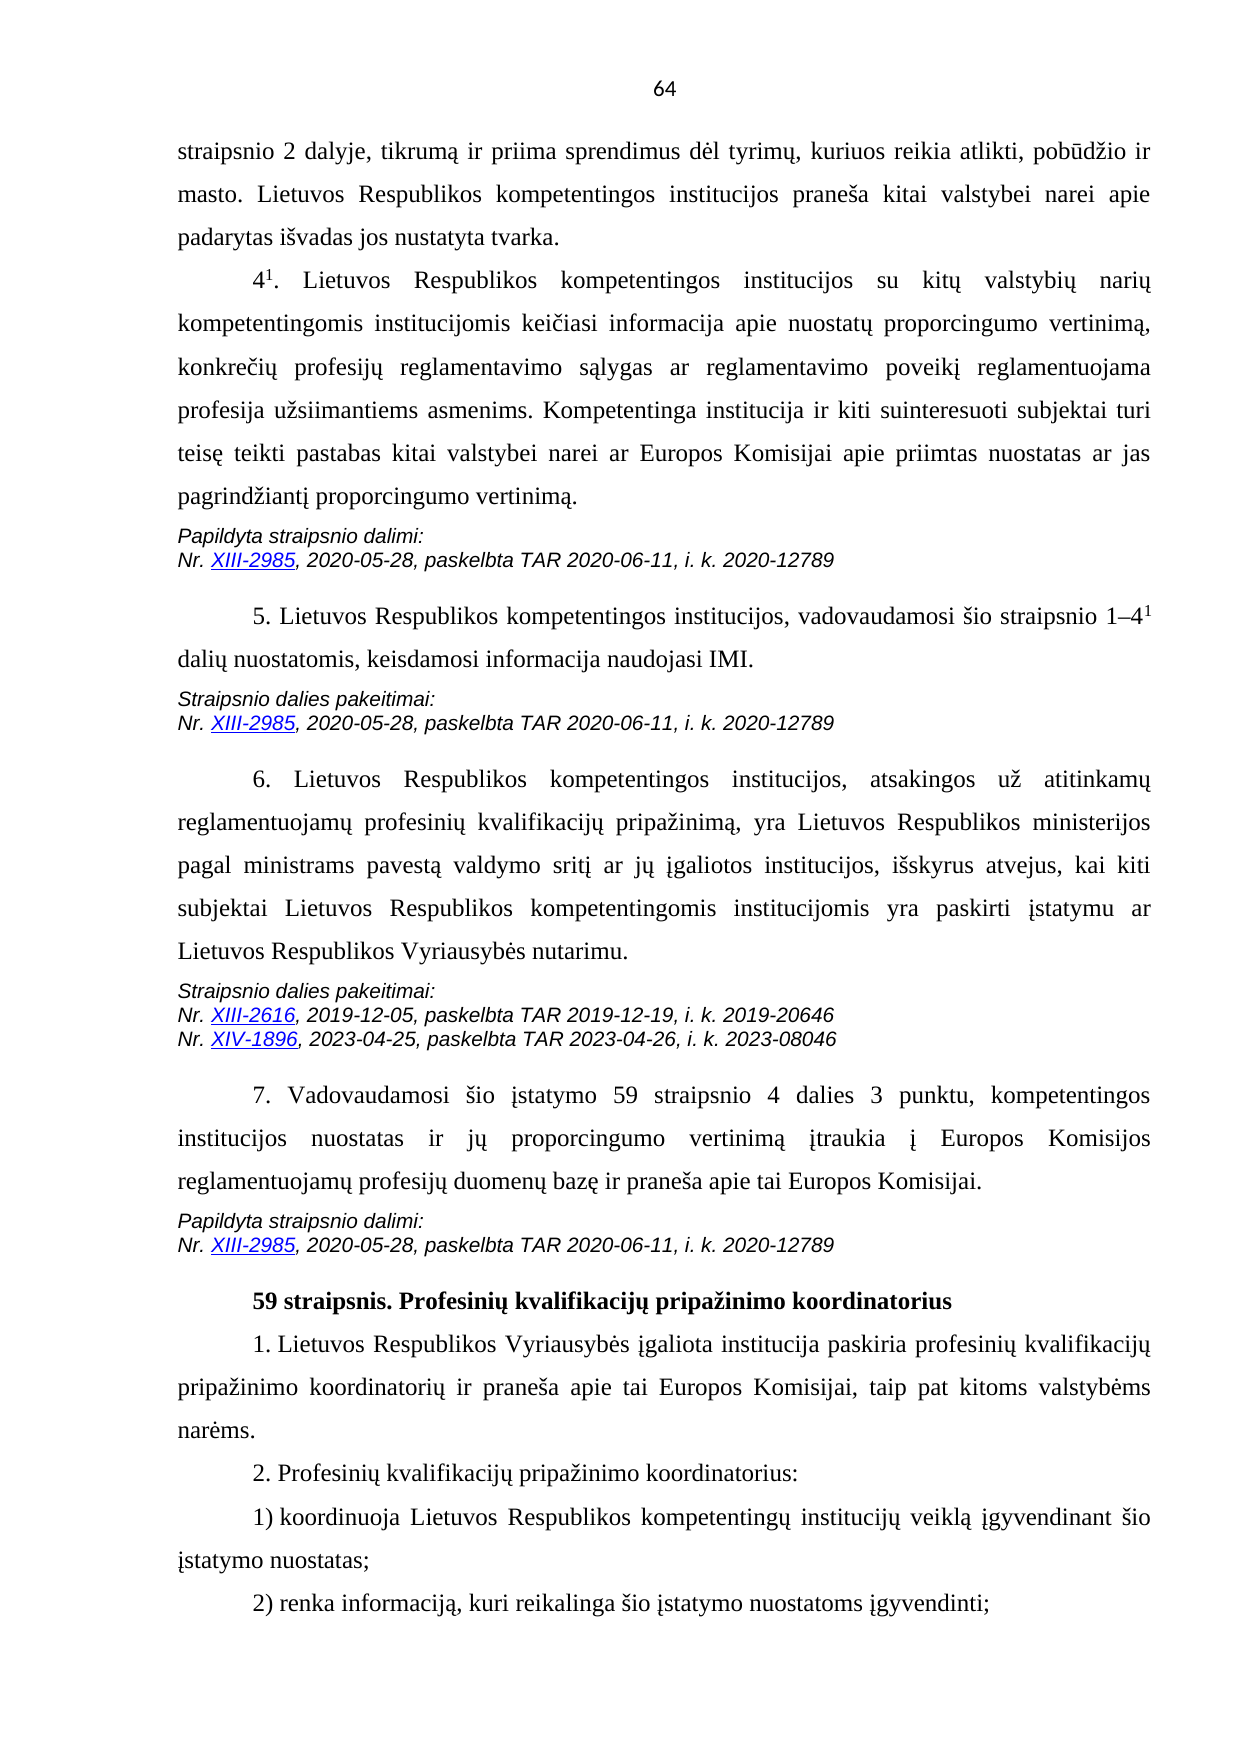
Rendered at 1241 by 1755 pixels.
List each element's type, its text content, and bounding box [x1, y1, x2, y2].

text 1. Lietuvos Respublikos Vyriausybės įgaliota institucija paskiria profesinių kvalifikacijų pripažinimo koordinatorių ir praneša apie tai Europos Komisijai, taip pat kitoms valstybėms narėms. [177, 1329, 1152, 1444]
text Nr. XIII-2616, 2019-12-05, paskelbta TAR 2019-12-19, i. k. 2019-20646 [177, 1003, 1152, 1027]
text Straipsnio dalies pakeitimai: [177, 979, 1152, 1003]
text Nr. XIII-2985, 2020-05-28, paskelbta TAR 2020-06-11, i. k. 2020-12789 [177, 711, 1152, 735]
text Papildyta straipsnio dalimi: [177, 1209, 1152, 1233]
text Nr. XIV-1896, 2023-04-25, paskelbta TAR 2023-04-26, i. k. 2023-08046 [177, 1027, 1152, 1051]
text Papildyta straipsnio dalimi: [177, 524, 1152, 548]
text Straipsnio dalies pakeitimai: [177, 687, 1152, 711]
text 1) koordinuoja Lietuvos Respublikos kompetentingų institucijų veiklą įgyvendinant šio įstatymo nuostatas; [177, 1502, 1152, 1573]
text 6. Lietuvos Respublikos kompetentingos institucijos, atsakingos už atitinkamų reglamentuojamų profesinių kvalifikacijų pripažinimą, yra Lietuvos Respublikos ministerijos pagal ministrams pavestą valdymo sritį ar jų įgaliotos institucijos, išskyrus atvejus, kai kiti subjektai Lietuvos Respublikos kompetentingomis institucijomis yra paskirti įstatymu ar Lietuvos Respublikos Vyriausybės nutarimu. [177, 764, 1152, 965]
text Nr. XIII-2985, 2020-05-28, paskelbta TAR 2020-06-11, i. k. 2020-12789 [177, 1233, 1152, 1257]
text 59 straipsnis. Profesinių kvalifikacijų pripažinimo koordinatorius [177, 1286, 1152, 1315]
text straipsnio 2 dalyje, tikrumą ir priima sprendimus dėl tyrimų, kuriuos reikia atlikti, pobūdžio ir masto. Lietuvos Respublikos kompetentingos institucijos praneša kitai valstybei narei apie padarytas išvadas jos nustatyta tvarka. [177, 136, 1152, 251]
text 41. Lietuvos Respublikos kompetentingos institucijos su kitų valstybių narių kompetentingomis institucijomis keičiasi informacija apie nuostatų proporcingumo vertinimą, konkrečių profesijų reglamentavimo sąlygas ar reglamentavimo poveikį reglamentuojama profesija užsiimantiems asmenims. Kompetentinga institucija ir kiti suinteresuoti subjektai turi teisę teikti pastabas kitai valstybei narei ar Europos Komisijai apie priimtas nuostatas ar jas pagrindžiantį proporcingumo vertinimą. [177, 265, 1152, 510]
text 7. Vadovaudamosi šio įstatymo 59 straipsnio 4 dalies 3 punktu, kompetentingos institucijos nuostatas ir jų proporcingumo vertinimą įtraukia į Europos Komisijos reglamentuojamų profesijų duomenų bazę ir praneša apie tai Europos Komisijai. [177, 1080, 1152, 1195]
text 5. Lietuvos Respublikos kompetentingos institucijos, vadovaudamosi šio straipsnio 1–41 dalių nuostatomis, keisdamosi informacija naudojasi IMI. [177, 601, 1152, 673]
text Nr. XIII-2985, 2020-05-28, paskelbta TAR 2020-06-11, i. k. 2020-12789 [177, 548, 1152, 572]
text 2) renka informaciją, kuri reikalinga šio įstatymo nuostatoms įgyvendinti; [177, 1588, 1152, 1617]
text 2. Profesinių kvalifikacijų pripažinimo koordinatorius: [177, 1458, 1152, 1487]
